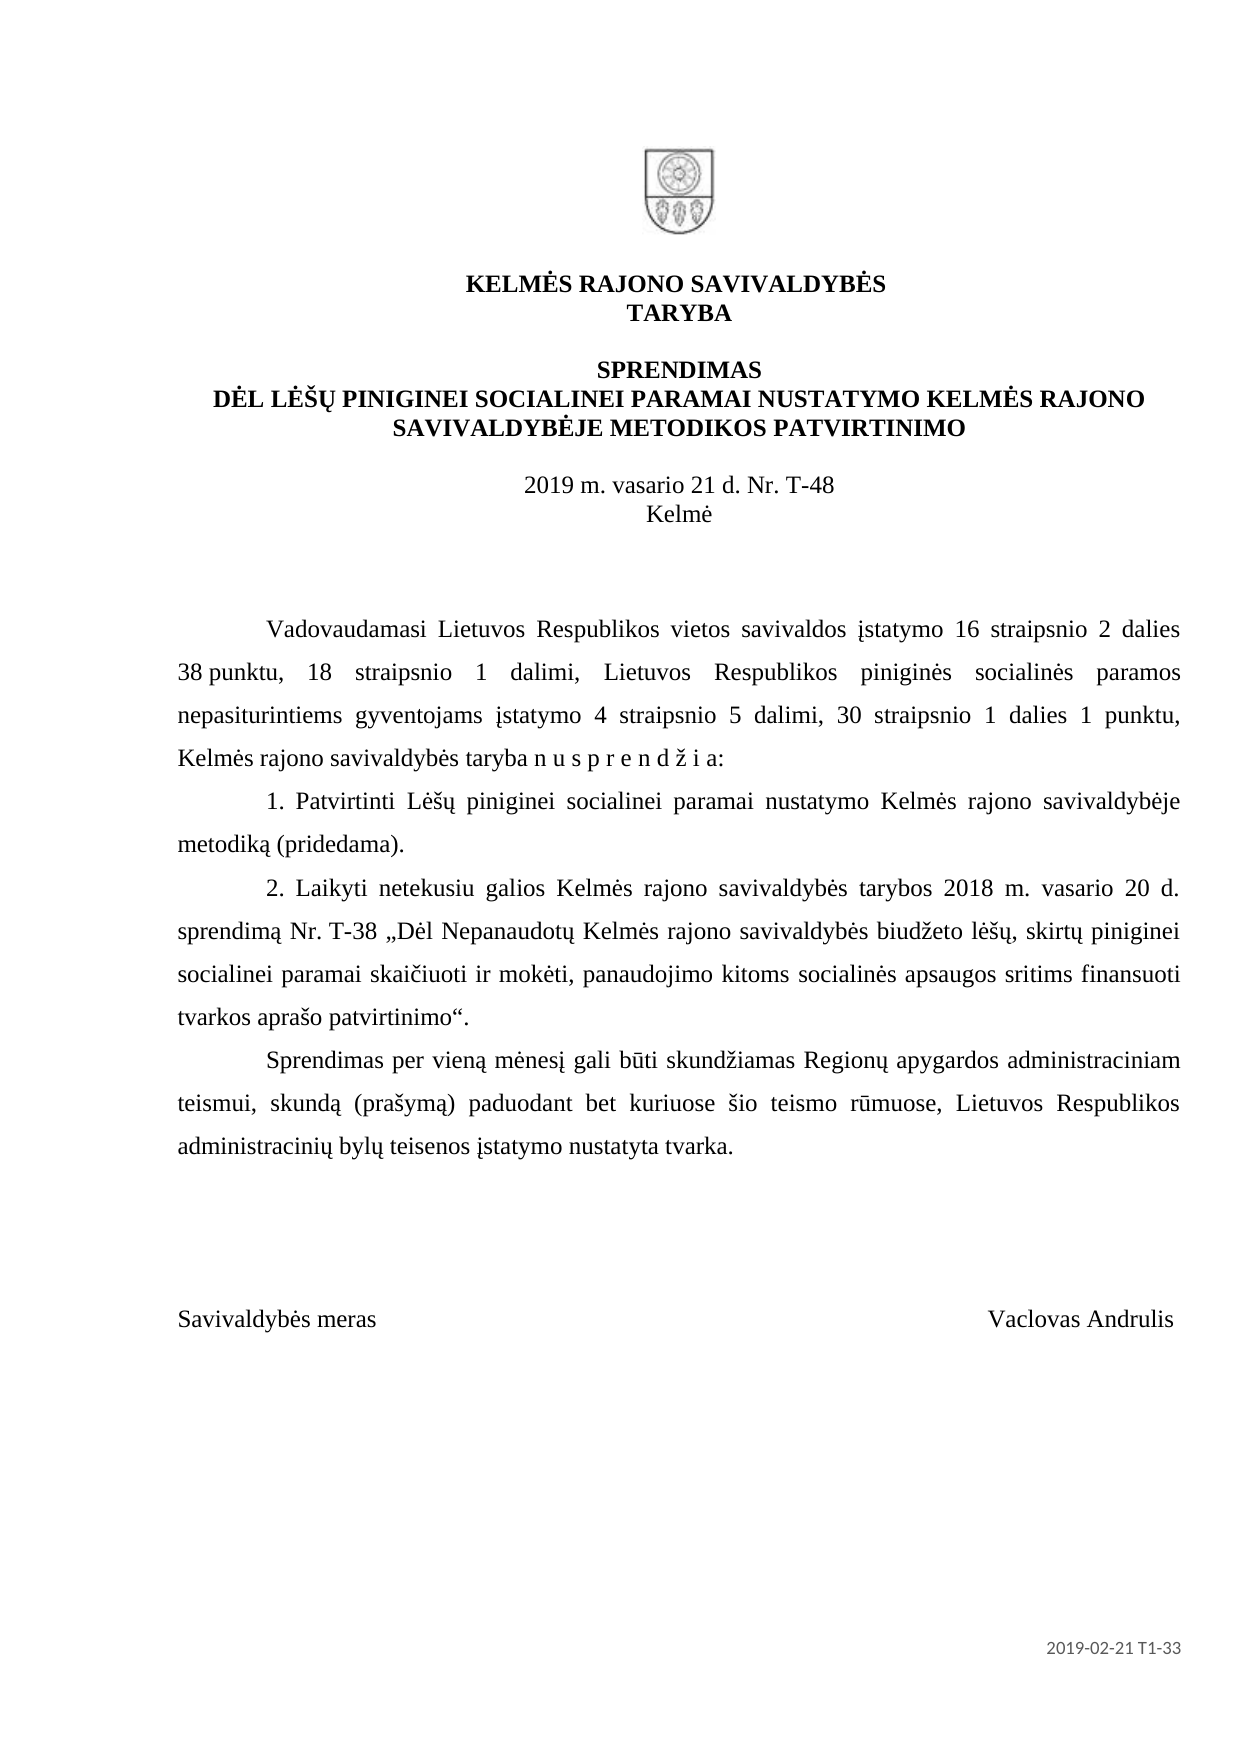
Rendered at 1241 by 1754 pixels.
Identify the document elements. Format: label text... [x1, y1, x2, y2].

text TARYBA [177, 298, 1181, 326]
text Vadovaudamasi Lietuvos Respublikos vietos savivaldos įstatymo 16 straipsnio 2 dalies 38 punktu, 18 straipsnio 1 dalimi, Lietuvos Respublikos piniginės socialinės paramos nepasiturintiems gyventojams įstatymo 4 straipsnio 5 dalimi, 30 straipsnio 1 dalies 1 punktu, Kelmės rajono savivaldybės taryba nusprendžia: [177, 614, 1181, 772]
text Savivaldybės meras Vaclovas Andrulis [177, 1304, 1181, 1333]
text Sprendimas per vieną mėnesį gali būti skundžiamas Regionų apygardos administraciniam teismui, skundą (prašymą) paduodant bet kuriuose šio teismo rūmuose, Lietuvos Respublikos administracinių bylų teisenos įstatymo nustatyta tvarka. [177, 1045, 1181, 1160]
text Kelmė [177, 499, 1181, 528]
text 2. Laikyti netekusiu galios Kelmės rajono savivaldybės tarybos 2018 m. vasario 20 d. sprendimą Nr. T-38 „Dėl Nepanaudotų Kelmės rajono savivaldybės biudžeto lėšų, skirtų piniginei socialinei paramai skaičiuoti ir mokėti, panaudojimo kitoms socialinės apsaugos sritims finansuoti tvarkos aprašo patvirtinimo“. [177, 873, 1181, 1031]
text SPRENDIMAS [177, 355, 1181, 384]
text KELMĖS RAJONO SAVIVALDYBĖS [177, 269, 1181, 298]
text 2019 m. vasario 21 d. Nr. T-48 [177, 470, 1181, 499]
text 1. Patvirtinti Lėšų piniginei socialinei paramai nustatymo Kelmės rajono savivaldybėje metodiką (pridedama). [177, 786, 1181, 858]
text DĖL LĖŠŲ PINIGINEI SOCIALINEI PARAMAI NUSTATYMO KELMĖS RAJONO SAVIVALDYBĖJE METODIKOS PATVIRTINIMO [177, 384, 1181, 441]
